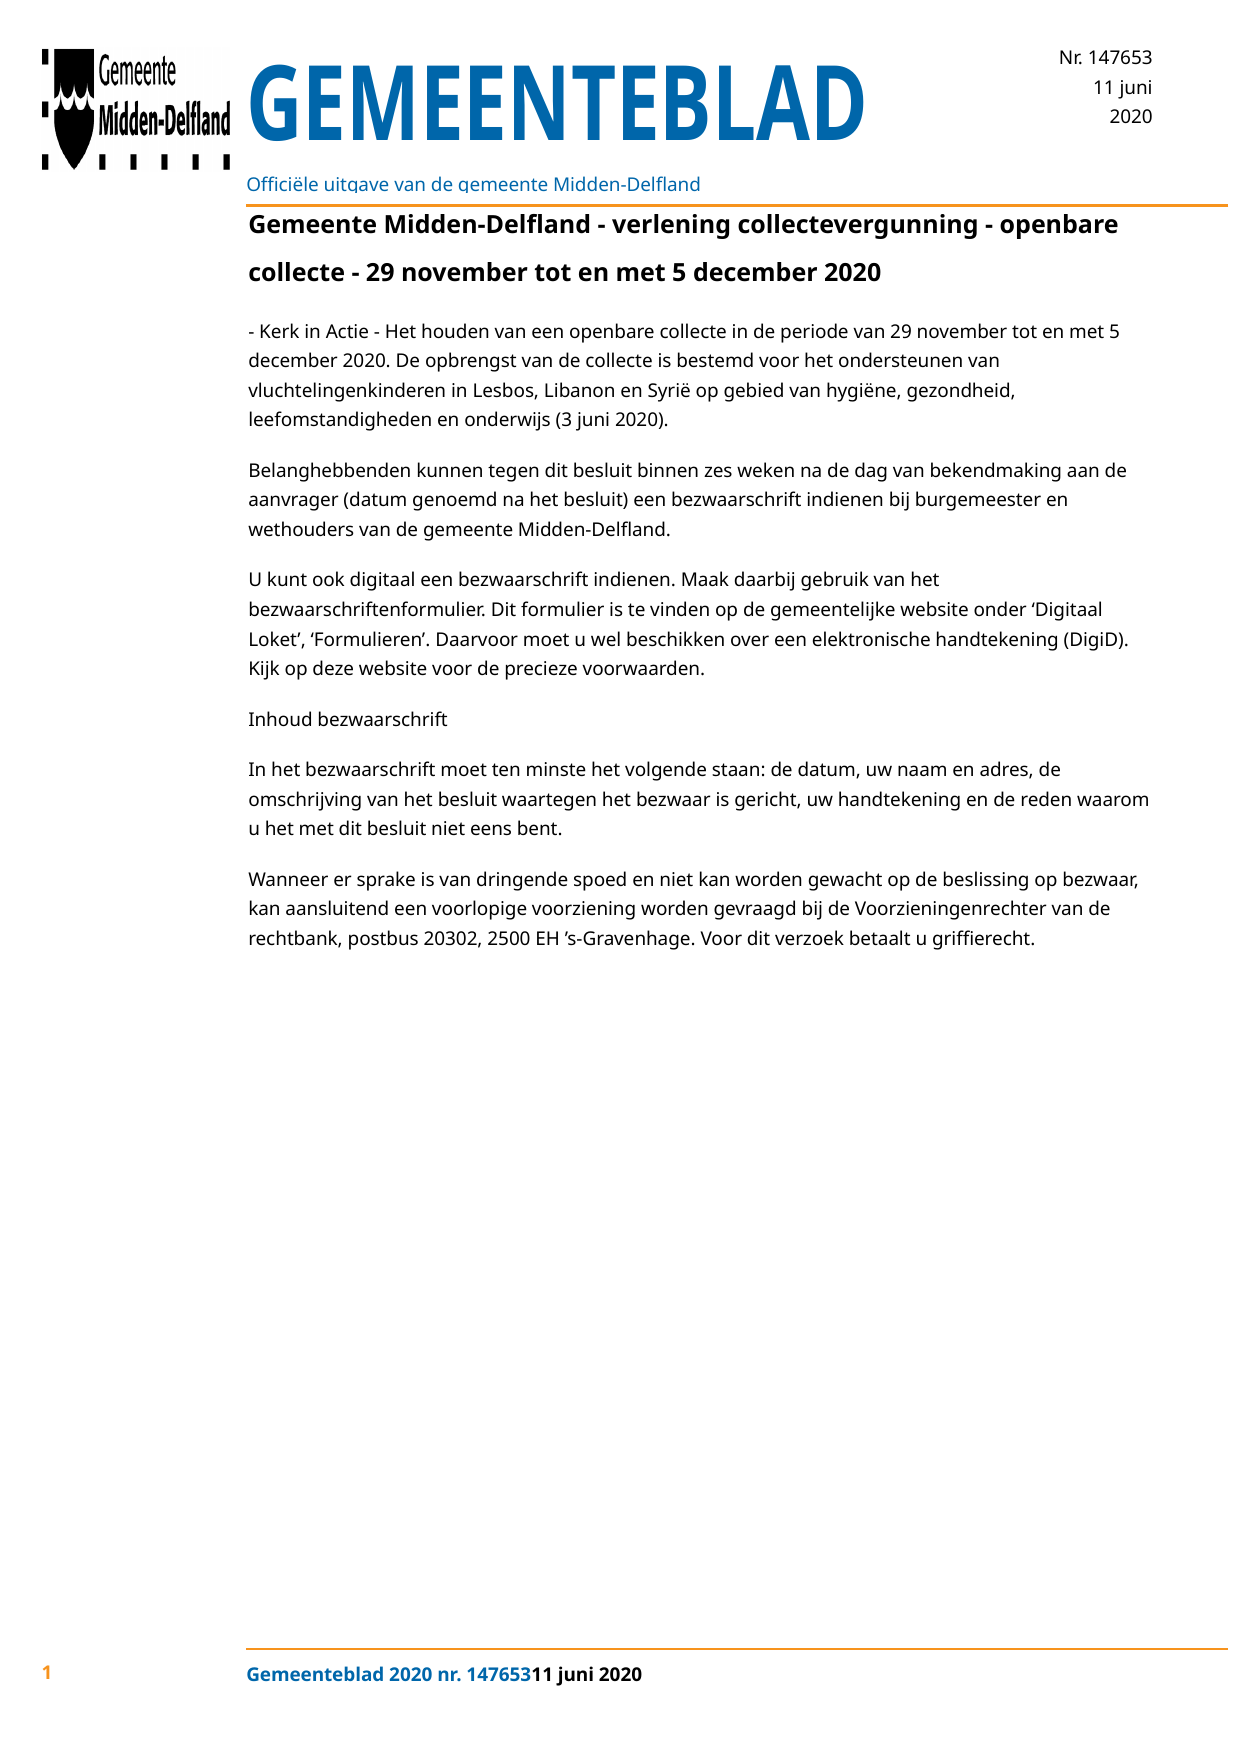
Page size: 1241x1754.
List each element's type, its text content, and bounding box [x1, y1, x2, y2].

text Belanghebbenden kunnen tegen dit besluit binnen zes weken na de dag van bekendmaking aan de aanvrager (datum genoemd na het besluit) een bezwaarschrift indienen bij burgemeester en wethouders van de gemeente Midden-Delfland. [248, 457, 1152, 542]
text Inhoud bezwaarschrift [248, 706, 1152, 732]
text - Kerk in Actie - Het houden van een openbare collecte in de periode van 29 november tot en met 5 december 2020. De opbrengst van de collecte is bestemd voor het ondersteunen van vluchtelingenkinderen in Lesbos, Libanon en Syrië op gebied van hygiëne, gezondheid, leefomstandigheden en onderwijs (3 juni 2020). [248, 318, 1152, 432]
text U kunt ook digitaal een bezwaarschrift indienen. Maak daarbij gebruik van het bezwaarschriftenformulier. Dit formulier is te vinden op de gemeentelijke website onder ‘Digitaal Loket’, ‘Formulieren’. Daarvoor moet u wel beschikken over een elektronische handtekening (DigiD). Kijk op deze website voor de precieze voorwaarden. [248, 567, 1152, 681]
text Wanneer er sprake is van dringende spoed en niet kan worden gewacht op de beslissing op bezwaar, kan aansluitend een voorlopige voorziening worden gevraagd bij de Voorzieningenrechter van de rechtbank, postbus 20302, 2500 EH ’s-Gravenhage. Voor dit verzoek betaalt u griffierecht. [248, 866, 1152, 951]
text Gemeente Midden-Delfland - verlening collectevergunning - openbare collecte - 29 november tot en met 5 december 2020 [248, 207, 1152, 288]
picture [41, 47, 231, 172]
text In het bezwaarschrift moet ten minste het volgende staan: de datum, uw naam en adres, de omschrijving van het besluit waartegen het bezwaar is gericht, uw handtekening en de reden waarom u het met dit besluit niet eens bent. [248, 756, 1152, 841]
